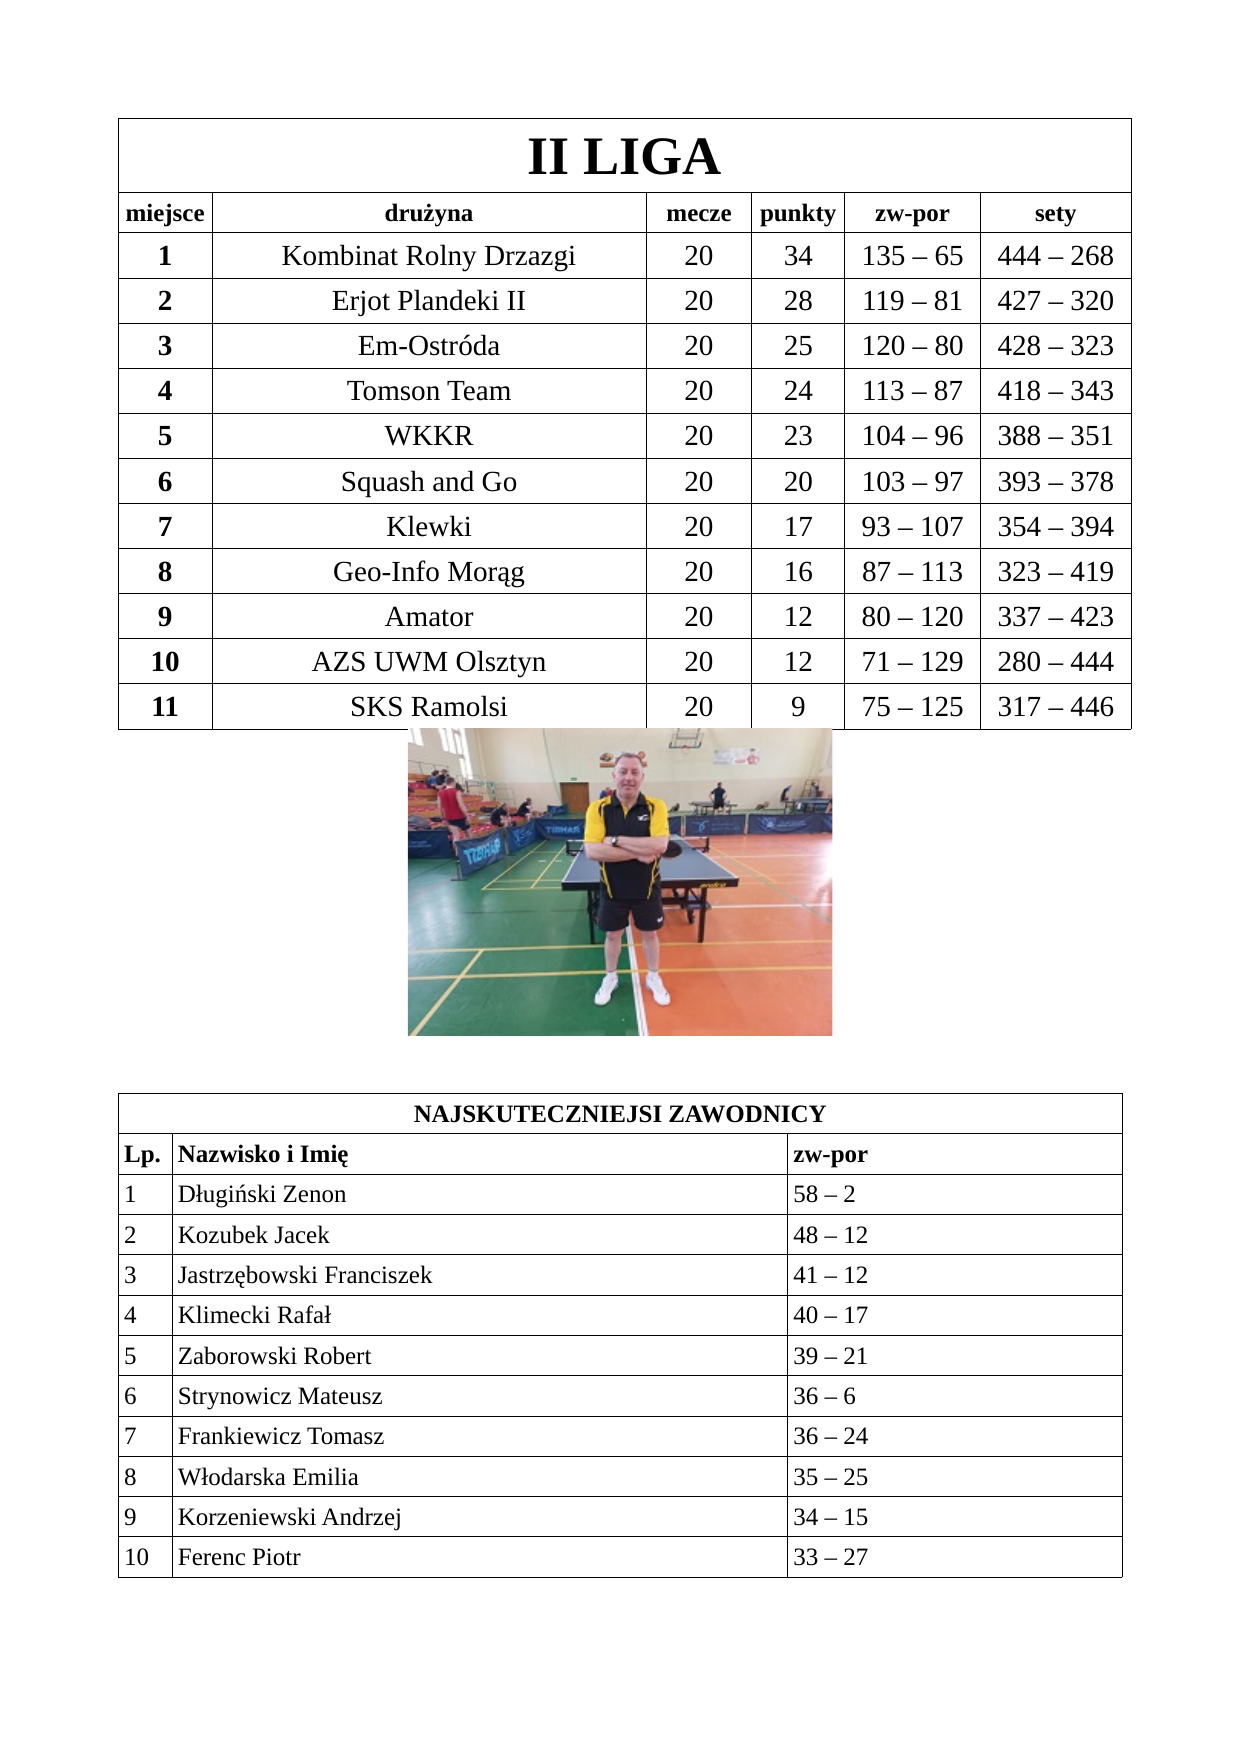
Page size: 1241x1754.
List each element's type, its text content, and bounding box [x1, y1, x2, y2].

table_cell 317 – 446 [981, 684, 1131, 728]
table_cell Amator [213, 594, 646, 638]
table_cell 354 – 394 [981, 504, 1131, 548]
table_cell Lp. [119, 1134, 172, 1174]
table_cell 418 – 343 [981, 369, 1131, 413]
table_cell 9 [119, 1497, 172, 1536]
table_header II LIGA [119, 119, 1131, 192]
table_cell punkty [752, 193, 844, 232]
table_cell 7 [119, 1417, 172, 1456]
table_cell 6 [119, 459, 212, 503]
table_cell SKS Ramolsi [213, 684, 646, 728]
table_cell Jastrzębowski Franciszek [173, 1255, 787, 1294]
table_cell 428 – 323 [981, 324, 1131, 368]
table_cell 80 – 120 [845, 594, 980, 638]
table_cell Korzeniewski Andrzej [173, 1497, 787, 1536]
table_cell 10 [119, 639, 212, 683]
table_cell 5 [119, 414, 212, 458]
table_cell 6 [119, 1376, 172, 1416]
table_cell Em-Ostróda [213, 324, 646, 368]
table_cell Nazwisko i Imię [173, 1134, 787, 1174]
table_cell 34 – 15 [788, 1497, 1122, 1536]
table_cell Długiński Zenon [173, 1175, 787, 1214]
table_cell mecze [647, 193, 751, 232]
table_cell 20 [647, 684, 751, 728]
table_cell 23 [752, 414, 844, 458]
table_cell Kozubek Jacek [173, 1215, 787, 1254]
table_cell 444 – 268 [981, 233, 1131, 277]
table_cell Erjot Plandeki II [213, 279, 646, 322]
table_cell 4 [119, 369, 212, 413]
table_cell 4 [119, 1296, 172, 1335]
table_cell 10 [119, 1537, 172, 1577]
table_cell 71 – 129 [845, 639, 980, 683]
table_cell 323 – 419 [981, 549, 1131, 593]
table_cell 93 – 107 [845, 504, 980, 548]
table_cell Ferenc Piotr [173, 1537, 787, 1577]
table_cell 36 – 6 [788, 1376, 1122, 1416]
table_cell 393 – 378 [981, 459, 1131, 503]
table_cell 135 – 65 [845, 233, 980, 277]
table_cell miejsce [119, 193, 212, 232]
table_cell 8 [119, 1457, 172, 1496]
table_cell 2 [119, 279, 212, 322]
table_cell sety [981, 193, 1131, 232]
table_cell zw-por [845, 193, 980, 232]
table_cell Kombinat Rolny Drzazgi [213, 233, 646, 277]
table_cell 48 – 12 [788, 1215, 1122, 1254]
table_cell Frankiewicz Tomasz [173, 1417, 787, 1456]
table_cell 20 [647, 233, 751, 277]
table_cell drużyna [213, 193, 646, 232]
table_cell 28 [752, 279, 844, 322]
table_cell AZS UWM Olsztyn [213, 639, 646, 683]
table_cell 427 – 320 [981, 279, 1131, 322]
table_cell Klewki [213, 504, 646, 548]
table_cell 20 [647, 369, 751, 413]
table_cell 388 – 351 [981, 414, 1131, 458]
table_cell Strynowicz Mateusz [173, 1376, 787, 1416]
table_cell 103 – 97 [845, 459, 980, 503]
table_cell Zaborowski Robert [173, 1336, 787, 1375]
table_cell 20 [647, 549, 751, 593]
table_cell 20 [647, 504, 751, 548]
table_cell 24 [752, 369, 844, 413]
table_cell zw-por [788, 1134, 1122, 1174]
table_cell 39 – 21 [788, 1336, 1122, 1375]
table_cell 25 [752, 324, 844, 368]
table_cell 33 – 27 [788, 1537, 1122, 1577]
table_cell 34 [752, 233, 844, 277]
table_cell 40 – 17 [788, 1296, 1122, 1335]
table_cell 20 [647, 324, 751, 368]
table_cell 119 – 81 [845, 279, 980, 322]
table_cell 5 [119, 1336, 172, 1375]
table_cell 2 [119, 1215, 172, 1254]
table_cell Geo-Info Morąg [213, 549, 646, 593]
table_cell 58 – 2 [788, 1175, 1122, 1214]
table_cell 1 [119, 233, 212, 277]
table_cell 12 [752, 594, 844, 638]
table_cell Włodarska Emilia [173, 1457, 787, 1496]
table_cell 8 [119, 549, 212, 593]
table_cell 35 – 25 [788, 1457, 1122, 1496]
table_cell WKKR [213, 414, 646, 458]
table_cell 17 [752, 504, 844, 548]
table_cell 20 [647, 414, 751, 458]
table_cell 75 – 125 [845, 684, 980, 728]
table_cell 337 – 423 [981, 594, 1131, 638]
table_cell 9 [752, 684, 844, 728]
table_cell Tomson Team [213, 369, 646, 413]
picture [407, 728, 833, 1036]
table_header NAJSKUTECZNIEJSI ZAWODNICY [119, 1094, 1122, 1133]
table_cell 280 – 444 [981, 639, 1131, 683]
table_cell 36 – 24 [788, 1417, 1122, 1456]
table_cell 1 [119, 1175, 172, 1214]
table_cell 87 – 113 [845, 549, 980, 593]
table_cell 3 [119, 324, 212, 368]
table_cell 20 [647, 459, 751, 503]
table_cell 11 [119, 684, 212, 728]
table_cell 20 [647, 639, 751, 683]
table_cell Squash and Go [213, 459, 646, 503]
table_cell 20 [647, 279, 751, 322]
table_cell Klimecki Rafał [173, 1296, 787, 1335]
table_cell 3 [119, 1255, 172, 1294]
table_cell 12 [752, 639, 844, 683]
table_cell 7 [119, 504, 212, 548]
table_cell 120 – 80 [845, 324, 980, 368]
table_cell 41 – 12 [788, 1255, 1122, 1294]
table_cell 104 – 96 [845, 414, 980, 458]
table_cell 113 – 87 [845, 369, 980, 413]
table_cell 20 [752, 459, 844, 503]
table_cell 16 [752, 549, 844, 593]
table_cell 9 [119, 594, 212, 638]
table_cell 20 [647, 594, 751, 638]
